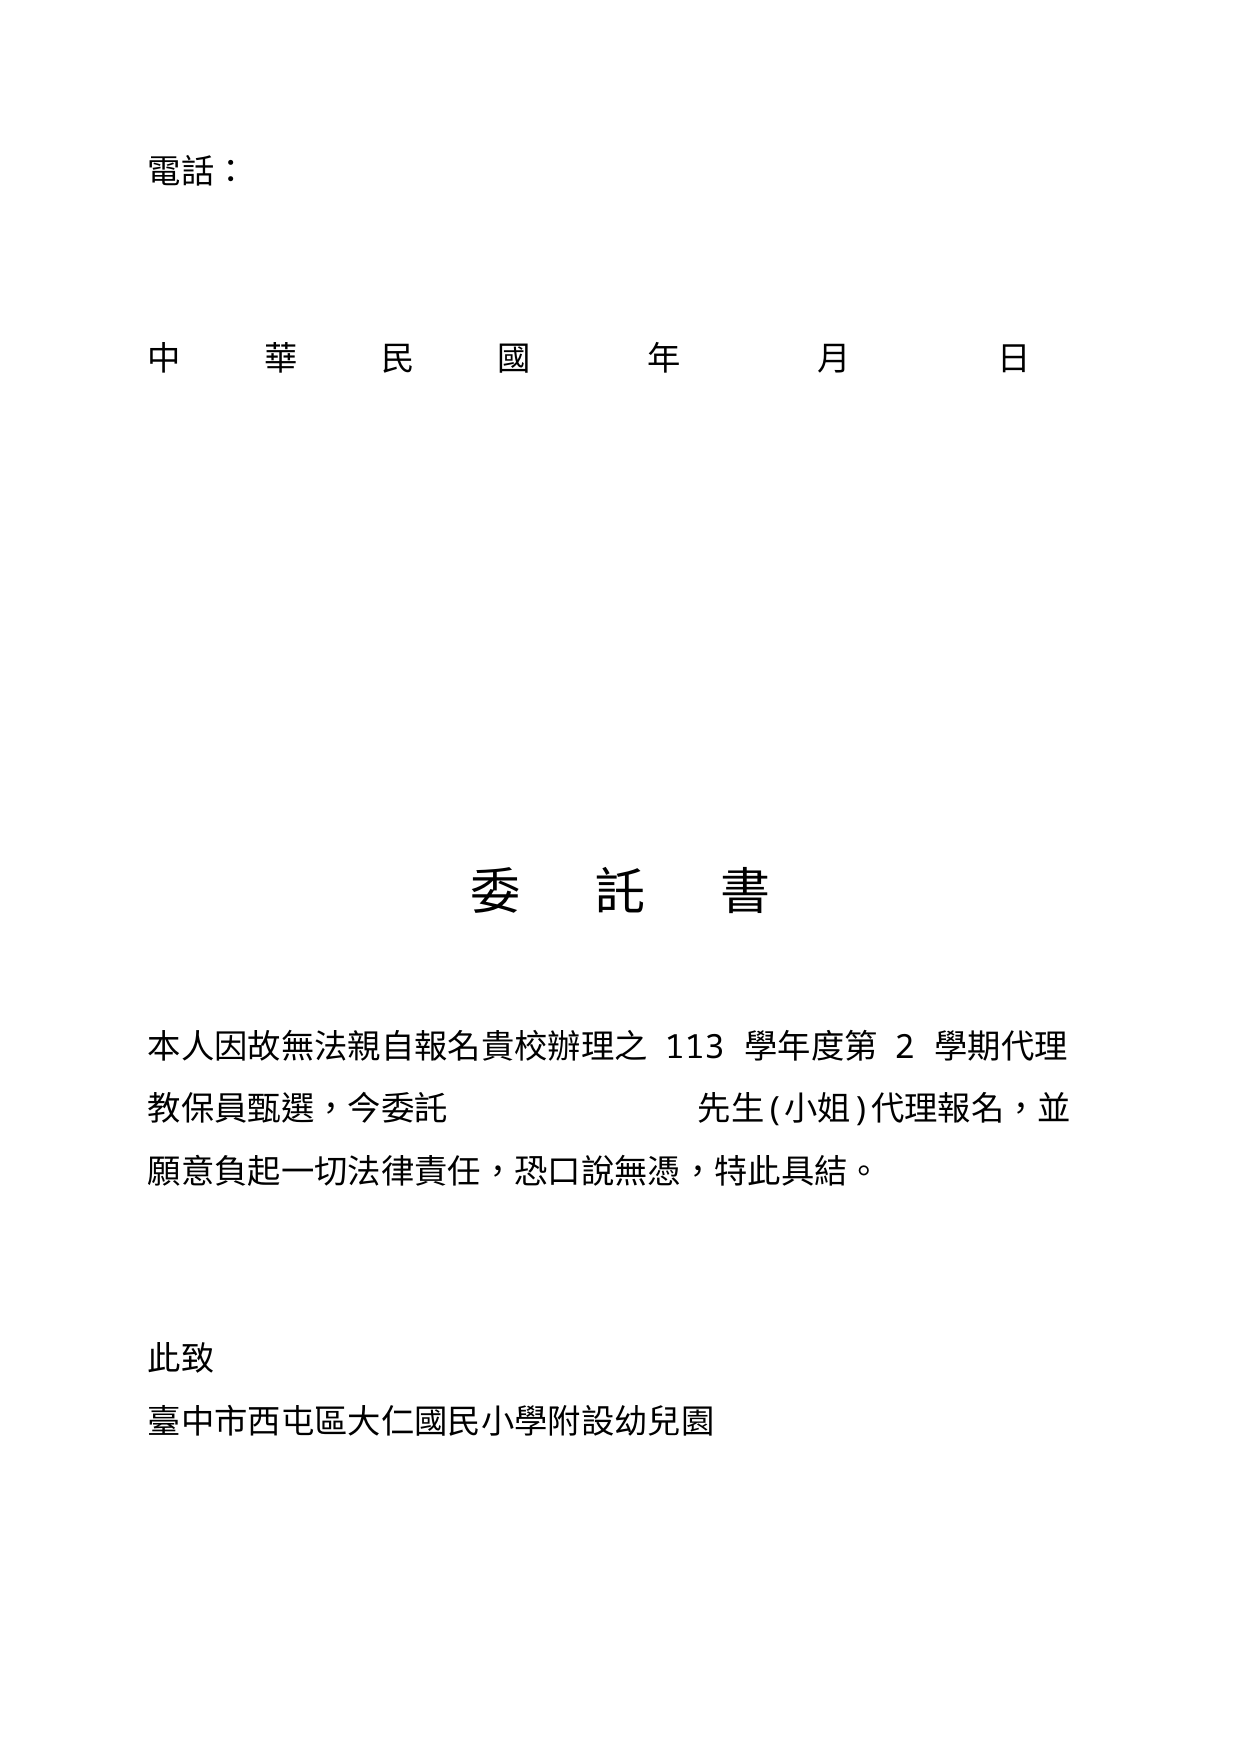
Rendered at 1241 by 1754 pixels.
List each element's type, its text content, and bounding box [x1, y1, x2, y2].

text 本人因故無法親自報名貴校辦理之 113 學年度第 2 學期代理教保員甄選，今委託 先生(小姐)代理報名，並願意負起一切法律責任，恐口說無憑，特此具結。 [148, 1002, 1092, 1189]
text 臺中市西屯區大仁國民小學附設幼兒園 [148, 1377, 1092, 1439]
text 此致 [148, 1314, 1092, 1377]
text 中 華 民 國 年 月 日 [148, 314, 1092, 377]
text 電話： [148, 127, 1092, 189]
text 委 託 書 [148, 814, 1092, 939]
